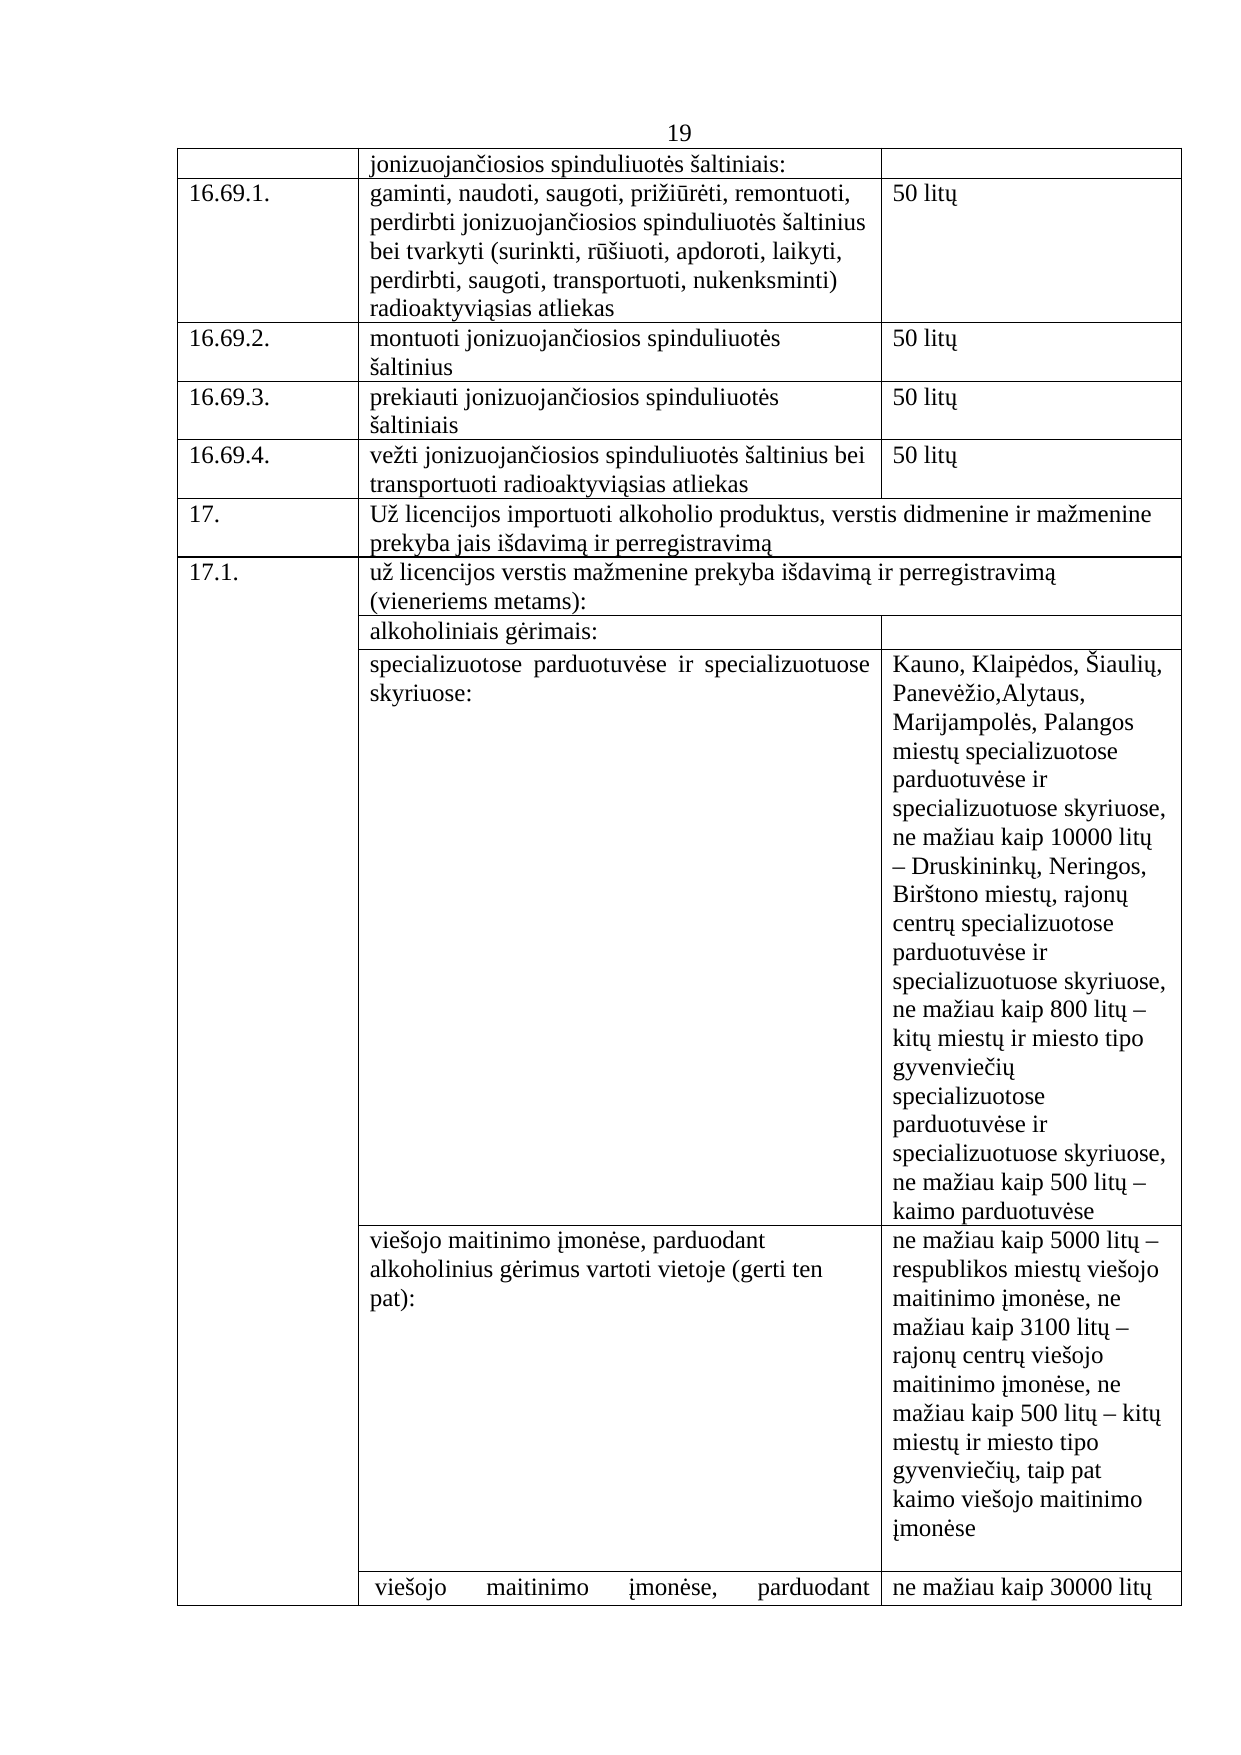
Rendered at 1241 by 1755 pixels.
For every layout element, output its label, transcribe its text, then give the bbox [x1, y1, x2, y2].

table_cell alkoholiniais gėrimais: [359, 616, 881, 648]
table_cell 16.69.3. [178, 382, 358, 439]
table_cell 50 litų [882, 440, 1181, 498]
table_cell 50 litų [882, 323, 1181, 381]
table_cell Už licencijos importuoti alkoholio produktus, verstis didmenine ir mažmenine prekyba jais išdavimą ir perregistravimą [359, 499, 1181, 556]
table_cell specializuotose parduotuvėse ir specializuotuose skyriuose: [359, 650, 881, 1224]
table_cell ne mažiau kaip 5000 litų – respublikos miestų viešojo maitinimo įmonėse, ne mažiau kaip 3100 litų – rajonų centrų viešojo maitinimo įmonėse, ne mažiau kaip 500 litų – kitų miestų ir miesto tipo gyvenviečių, taip pat kaimo viešojo maitinimo įmonėse [882, 1226, 1181, 1571]
table_cell už licencijos verstis mažmenine prekyba išdavimą ir perregistravimą (vieneriems metams): [359, 558, 1181, 615]
table_cell viešojo maitinimo įmonėse, parduodant [359, 1572, 881, 1605]
table_cell Kauno, Klaipėdos, Šiaulių, Panevėžio,Alytaus, Marijampolės, Palangos miestų specializuotose parduotuvėse ir specializuotuose skyriuose, ne mažiau kaip 10000 litų – Druskininkų, Neringos, Birštono miestų, rajonų centrų specializuotose parduotuvėse ir specializuotuose skyriuose, ne mažiau kaip 800 litų – kitų miestų ir miesto tipo gyvenviečių specializuotose parduotuvėse ir specializuotuose skyriuose, ne mažiau kaip 500 litų – kaimo parduotuvėse [882, 650, 1181, 1224]
table_cell jonizuojančiosios spinduliuotės šaltiniais: [359, 149, 881, 177]
table_cell gaminti, naudoti, saugoti, prižiūrėti, remontuoti, perdirbti jonizuojančiosios spinduliuotės šaltinius bei tvarkyti (surinkti, rūšiuoti, apdoroti, laikyti, perdirbti, saugoti, transportuoti, nukenksminti) radioaktyviąsias atliekas [359, 179, 881, 322]
table_cell 16.69.2. [178, 323, 358, 381]
table_cell [882, 149, 1181, 177]
table_cell ne mažiau kaip 30000 litų [882, 1572, 1181, 1605]
table_cell viešojo maitinimo įmonėse, parduodant alkoholinius gėrimus vartoti vietoje (gerti ten pat): [359, 1226, 881, 1571]
table_cell 50 litų [882, 382, 1181, 439]
table_cell 16.69.1. [178, 179, 358, 322]
table_cell vežti jonizuojančiosios spinduliuotės šaltinius bei transportuoti radioaktyviąsias atliekas [359, 440, 881, 498]
table_cell [178, 149, 358, 177]
table_cell prekiauti jonizuojančiosios spinduliuotės šaltiniais [359, 382, 881, 439]
table_cell [882, 616, 1181, 648]
table_cell 17. [178, 499, 358, 556]
table_cell 16.69.4. [178, 440, 358, 498]
table_cell 50 litų [882, 179, 1181, 322]
table_cell montuoti jonizuojančiosios spinduliuotės šaltinius [359, 323, 881, 381]
table_cell 17.1. [178, 558, 358, 1605]
